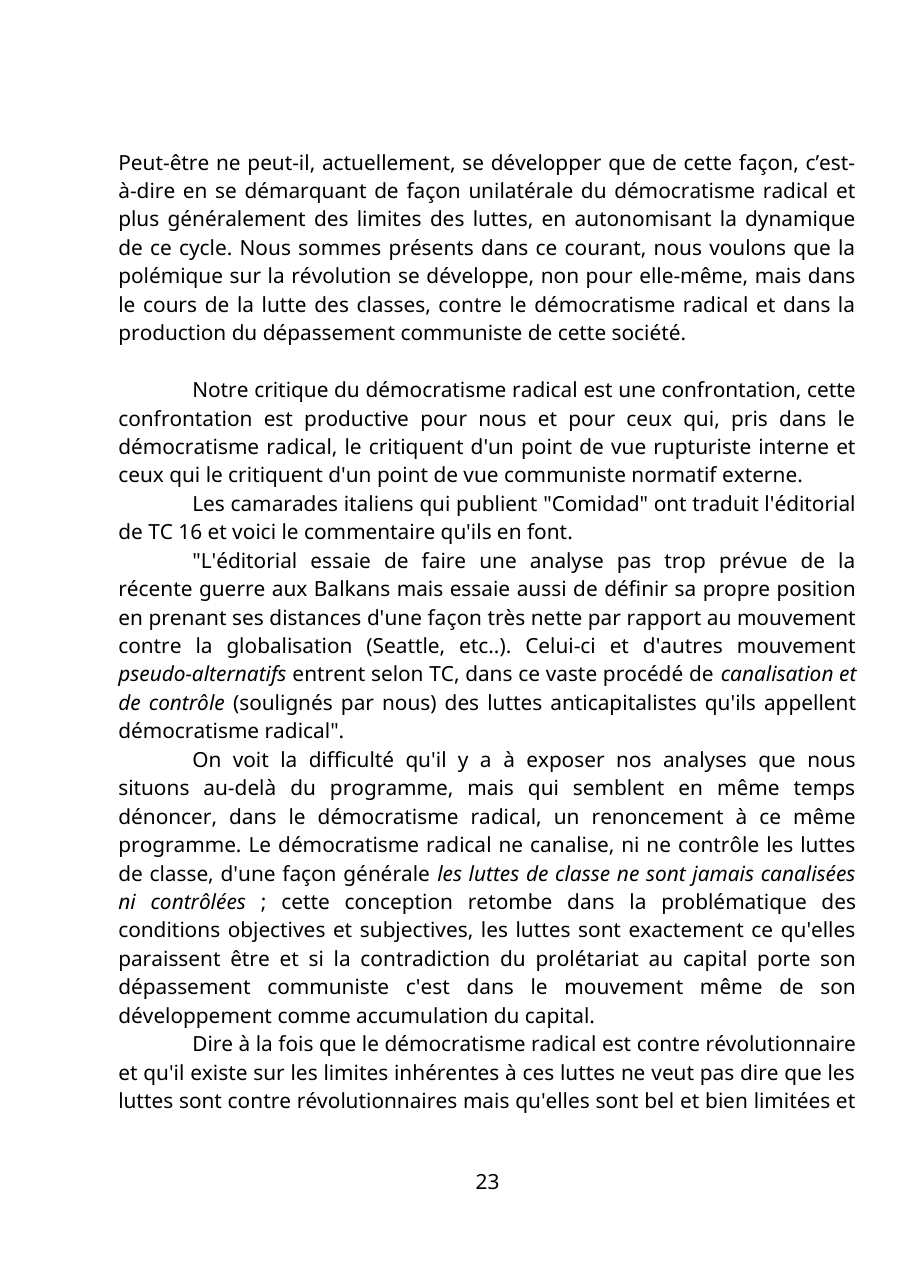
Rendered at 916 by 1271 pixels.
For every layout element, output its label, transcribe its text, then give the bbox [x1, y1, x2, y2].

text Les camarades italiens qui publient "Comidad" ont traduit l'éditorial de TC 16 et voici le commentaire qu'ils en font. [118, 489, 856, 546]
text Notre critique du démocratisme radical est une confrontation, cette confrontation est productive pour nous et pour ceux qui, pris dans le démocratisme radical, le critiquent d'un point de vue rupturiste interne et ceux qui le critiquent d'un point de vue communiste normatif externe. [118, 375, 856, 489]
text On voit la difficulté qu'il y a à exposer nos analyses que nous situons au-delà du programme, mais qui semblent en même temps dénoncer, dans le démocratisme radical, un renoncement à ce même programme. Le démocratisme radical ne canalise, ni ne contrôle les luttes de classe, d'une façon générale les luttes de classe ne sont jamais canalisées ni contrôlées ; cette conception retombe dans la problématique des conditions objectives et subjectives, les luttes sont exactement ce qu'elles paraissent être et si la contradiction du prolétariat au capital porte son dépassement communiste c'est dans le mouvement même de son développement comme accumulation du capital. [118, 745, 856, 1029]
text "L'éditorial essaie de faire une analyse pas trop prévue de la récente guerre aux Balkans mais essaie aussi de définir sa propre position en prenant ses distances d'une façon très nette par rapport au mouvement contre la globalisation (Seattle, etc..). Celui-ci et d'autres mouvement pseudo-alternatifs entrent selon TC, dans ce vaste procédé de canalisation et de contrôle (soulignés par nous) des luttes anticapitalistes qu'ils appellent démocratisme radical". [118, 546, 856, 745]
text Peut-être ne peut-il, actuellement, se développer que de cette façon, c’est-à-dire en se démarquant de façon unilatérale du démocratisme radical et plus généralement des limites des luttes, en autonomisant la dynamique de ce cycle. Nous sommes présents dans ce courant, nous voulons que la polémique sur la révolution se développe, non pour elle-même, mais dans le cours de la lutte des classes, contre le démocratisme radical et dans la production du dépassement communiste de cette société. [118, 148, 856, 347]
text Dire à la fois que le démocratisme radical est contre révolutionnaire et qu'il existe sur les limites inhérentes à ces luttes ne veut pas dire que les luttes sont contre révolutionnaires mais qu'elles sont bel et bien limitées et [118, 1029, 856, 1114]
